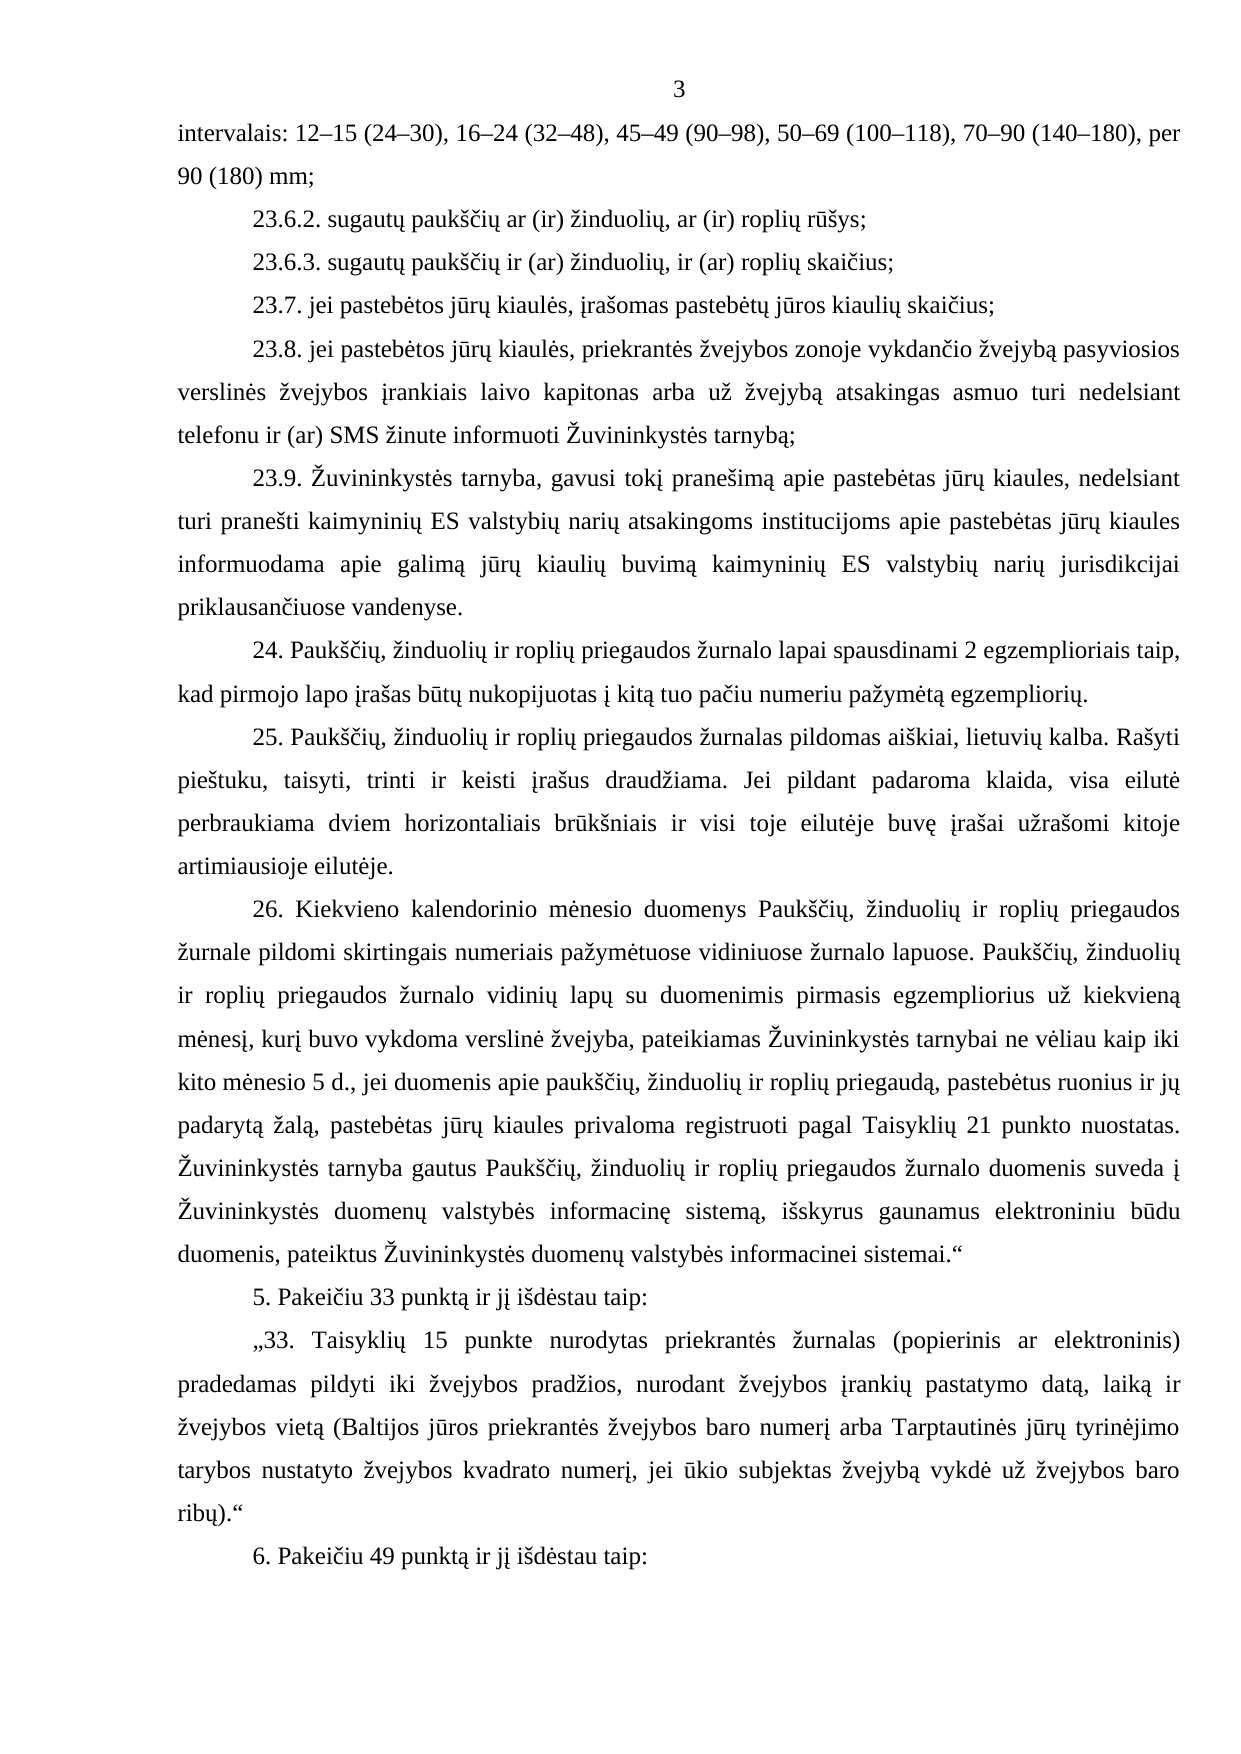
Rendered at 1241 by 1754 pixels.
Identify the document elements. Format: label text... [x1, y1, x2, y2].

text 23.9. Žuvininkystės tarnyba, gavusi tokį pranešimą apie pastebėtas jūrų kiaules, nedelsiant turi pranešti kaimyninių ES valstybių narių atsakingoms institucijoms apie pastebėtas jūrų kiaules informuodama apie galimą jūrų kiaulių buvimą kaimyninių ES valstybių narių jurisdikcijai priklausančiuose vandenyse. [177, 463, 1181, 621]
text 23.7. jei pastebėtos jūrų kiaulės, įrašomas pastebėtų jūros kiaulių skaičius; [177, 291, 1181, 319]
text „33. Taisyklių 15 punkte nurodytas priekrantės žurnalas (popierinis ar elektroninis) pradedamas pildyti iki žvejybos pradžios, nurodant žvejybos įrankių pastatymo datą, laiką ir žvejybos vietą (Baltijos jūros priekrantės žvejybos baro numerį arba Tarptautinės jūrų tyrinėjimo tarybos nustatyto žvejybos kvadrato numerį, jei ūkio subjektas žvejybą vykdė už žvejybos baro ribų).“ [177, 1326, 1181, 1527]
text 24. Paukščių, žinduolių ir roplių priegaudos žurnalo lapai spausdinami 2 egzemplioriais taip, kad pirmojo lapo įrašas būtų nukopijuotas į kitą tuo pačiu numeriu pažymėtą egzempliorių. [177, 636, 1181, 707]
text 23.6.3. sugautų paukščių ir (ar) žinduolių, ir (ar) roplių skaičius; [177, 247, 1181, 276]
text intervalais: 12–15 (24–30), 16–24 (32–48), 45–49 (90–98), 50–69 (100–118), 70–90 (140–180), per 90 (180) mm; [177, 118, 1181, 190]
text 23.6.2. sugautų paukščių ar (ir) žinduolių, ar (ir) roplių rūšys; [177, 204, 1181, 233]
text 26. Kiekvieno kalendorinio mėnesio duomenys Paukščių, žinduolių ir roplių priegaudos žurnale pildomi skirtingais numeriais pažymėtuose vidiniuose žurnalo lapuose. Paukščių, žinduolių ir roplių priegaudos žurnalo vidinių lapų su duomenimis pirmasis egzempliorius už kiekvieną mėnesį, kurį buvo vykdoma verslinė žvejyba, pateikiamas Žuvininkystės tarnybai ne vėliau kaip iki kito mėnesio 5 d., jei duomenis apie paukščių, žinduolių ir roplių priegaudą, pastebėtus ruonius ir jų padarytą žalą, pastebėtas jūrų kiaules privaloma registruoti pagal Taisyklių 21 punkto nuostatas. Žuvininkystės tarnyba gautus Paukščių, žinduolių ir roplių priegaudos žurnalo duomenis suveda į Žuvininkystės duomenų valstybės informacinę sistemą, išskyrus gaunamus elektroniniu būdu duomenis, pateiktus Žuvininkystės duomenų valstybės informacinei sistemai.“ [177, 894, 1181, 1268]
text 25. Paukščių, žinduolių ir roplių priegaudos žurnalas pildomas aiškiai, lietuvių kalba. Rašyti pieštuku, taisyti, trinti ir keisti įrašus draudžiama. Jei pildant padaroma klaida, visa eilutė perbraukiama dviem horizontaliais brūkšniais ir visi toje eilutėje buvę įrašai užrašomi kitoje artimiausioje eilutėje. [177, 722, 1181, 880]
text 6. Pakeičiu 49 punktą ir jį išdėstau taip: [177, 1541, 1181, 1570]
text 5. Pakeičiu 33 punktą ir jį išdėstau taip: [177, 1282, 1181, 1311]
text 23.8. jei pastebėtos jūrų kiaulės, priekrantės žvejybos zonoje vykdančio žvejybą pasyviosios verslinės žvejybos įrankiais laivo kapitonas arba už žvejybą atsakingas asmuo turi nedelsiant telefonu ir (ar) SMS žinute informuoti Žuvininkystės tarnybą; [177, 334, 1181, 449]
